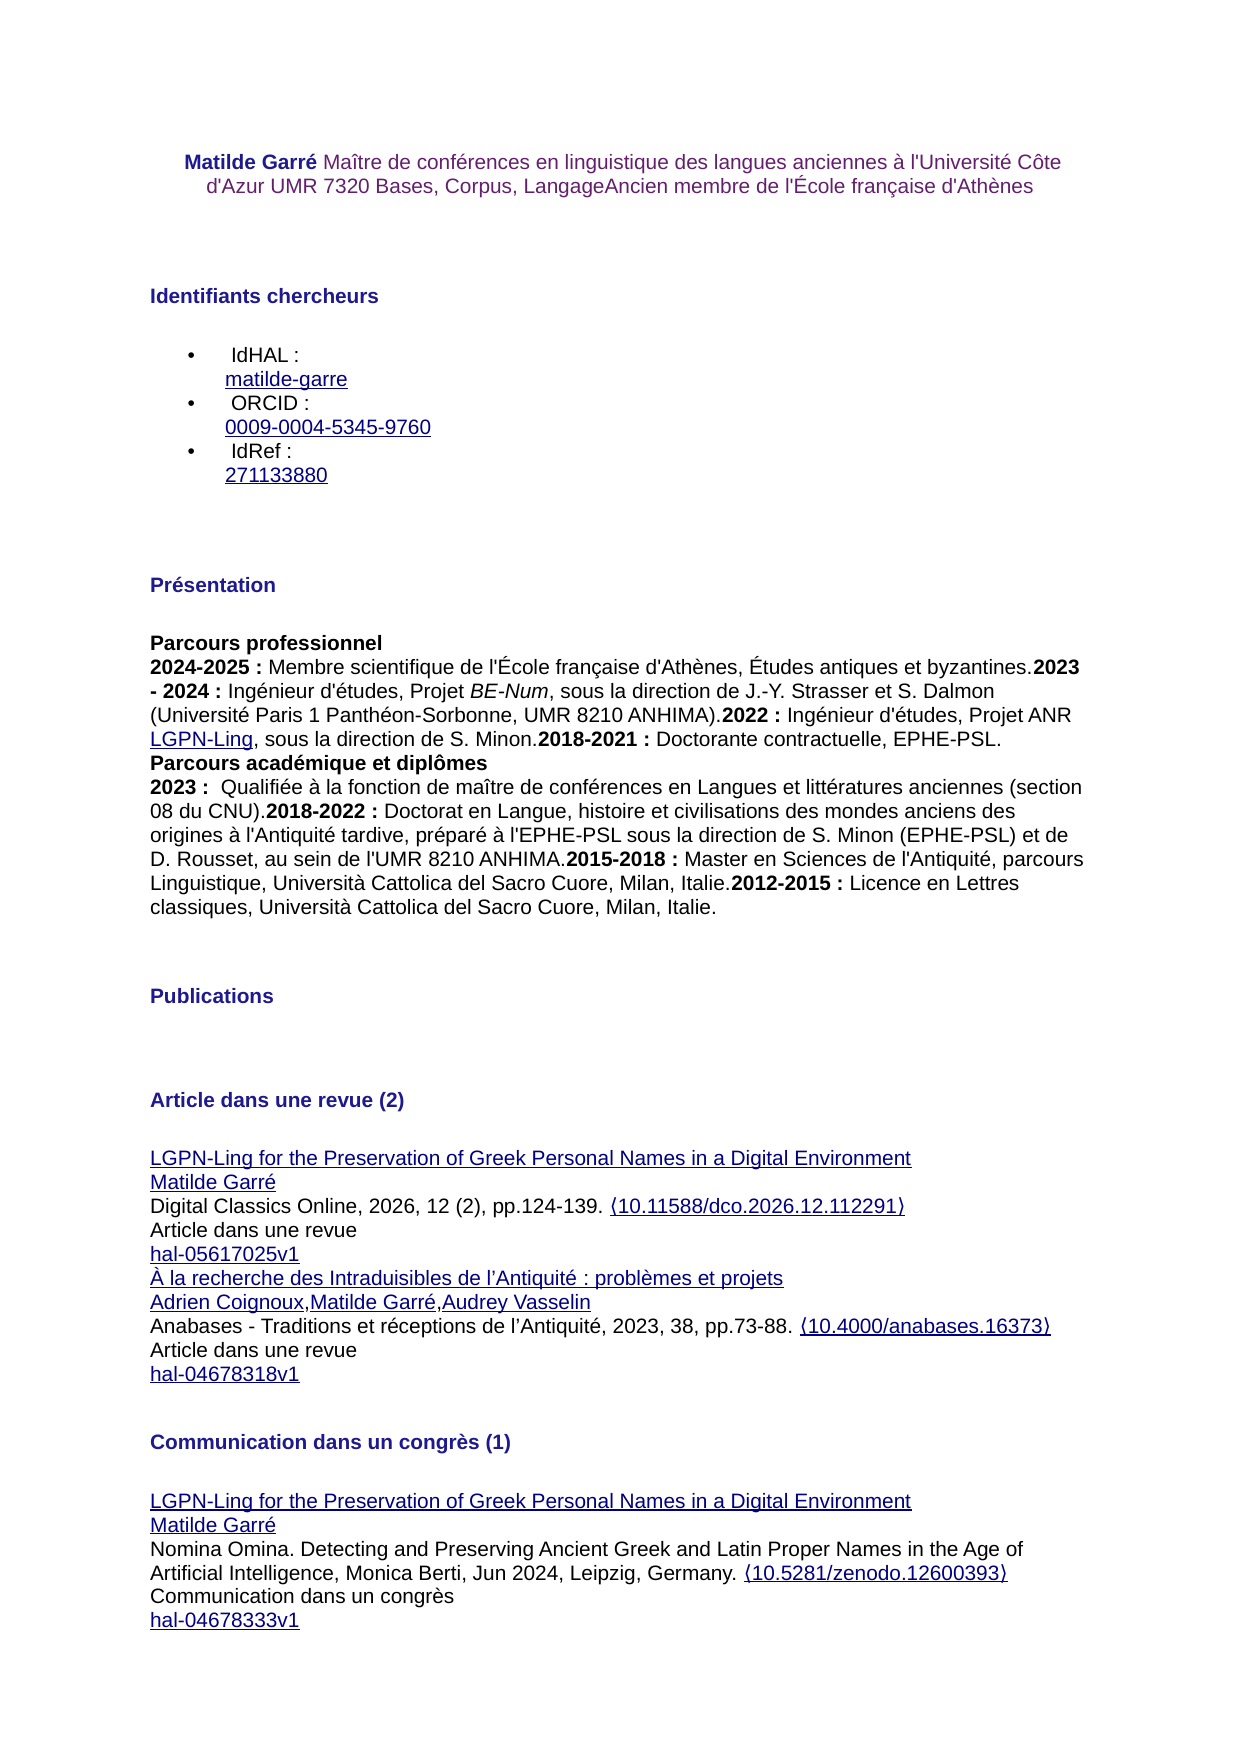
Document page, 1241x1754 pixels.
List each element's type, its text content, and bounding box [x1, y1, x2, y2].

table_header LGPN-Ling for the Preservation of Greek Personal Names in a Digital Environment Matilde Garré Digital Classics Online, 2026, 12 (2), pp.124-139. ⟨10.11588/dco.2026.12.112291⟩ Article dans une revue hal-05617025v1 [150, 1146, 1090, 1266]
text 2023 : Qualifiée à la fonction de maître de conférences en Langues et littératures anciennes (section 08 du CNU).2018-2022 : Doctorat en Langue, histoire et civilisations des mondes anciens des origines à l'Antiquité tardive, préparé à l'EPHE-PSL sous la direction de S. Minon (EPHE-PSL) et de D. Rousset, au sein de l'UMR 8210 ANHIMA.2015-2018 : Master en Sciences de l'Antiquité, parcours Linguistique, Università Cattolica del Sacro Cuore, Milan, Italie.2012-2015 : Licence en Lettres classiques, Università Cattolica del Sacro Cuore, Milan, Italie. [150, 775, 1090, 919]
text Parcours académique et diplômes [150, 751, 1090, 775]
list IdHAL : [187, 343, 1090, 367]
subtitle Identifiants chercheurs [150, 284, 1090, 308]
text Parcours professionnel [150, 631, 1090, 655]
subtitle Présentation [150, 573, 1090, 597]
table_cell À la recherche des Intraduisibles de l’Antiquité : problèmes et projets Adrien Coignoux,Matilde Garré,Audrey Vasselin Anabases - Traditions et réceptions de l’Antiquité, 2023, 38, pp.73-88. ⟨10.4000/anabases.16373⟩ Article dans une revue hal-04678318v1 [150, 1266, 1090, 1385]
subtitle Article dans une revue (2) [150, 1087, 1090, 1111]
subtitle Publications [150, 984, 1090, 1008]
table_header LGPN-Ling for the Preservation of Greek Personal Names in a Digital Environment Matilde Garré Nomina Omina. Detecting and Preserving Ancient Greek and Latin Proper Names in the Age of Artificial Intelligence, Monica Berti, Jun 2024, Leipzig, Germany. ⟨10.5281/zenodo.12600393⟩ Communication dans un congrès hal-04678333v1 [150, 1489, 1090, 1632]
subtitle Communication dans un congrès (1) [150, 1430, 1090, 1454]
list matilde-garre [187, 367, 1090, 391]
subtitle Matilde Garré Maître de conférences en linguistique des langues anciennes à l'Université Côte d'Azur UMR 7320 Bases, Corpus, LangageAncien membre de l'École française d'Athènes [150, 150, 1090, 198]
list IdRef : [187, 438, 1090, 462]
list ORCID : [187, 391, 1090, 414]
list 0009-0004-5345-9760 [187, 414, 1090, 438]
text 2024-2025 : Membre scientifique de l'École française d'Athènes, Études antiques et byzantines.2023 - 2024 : Ingénieur d'études, Projet BE-Num, sous la direction de J.-Y. Strasser et S. Dalmon (Université Paris 1 Panthéon-Sorbonne, UMR 8210 ANHIMA).2022 : Ingénieur d'études, Projet ANR LGPN-Ling, sous la direction de S. Minon.2018-2021 : Doctorante contractuelle, EPHE-PSL. [150, 655, 1090, 751]
list 271133880 [187, 462, 1090, 486]
